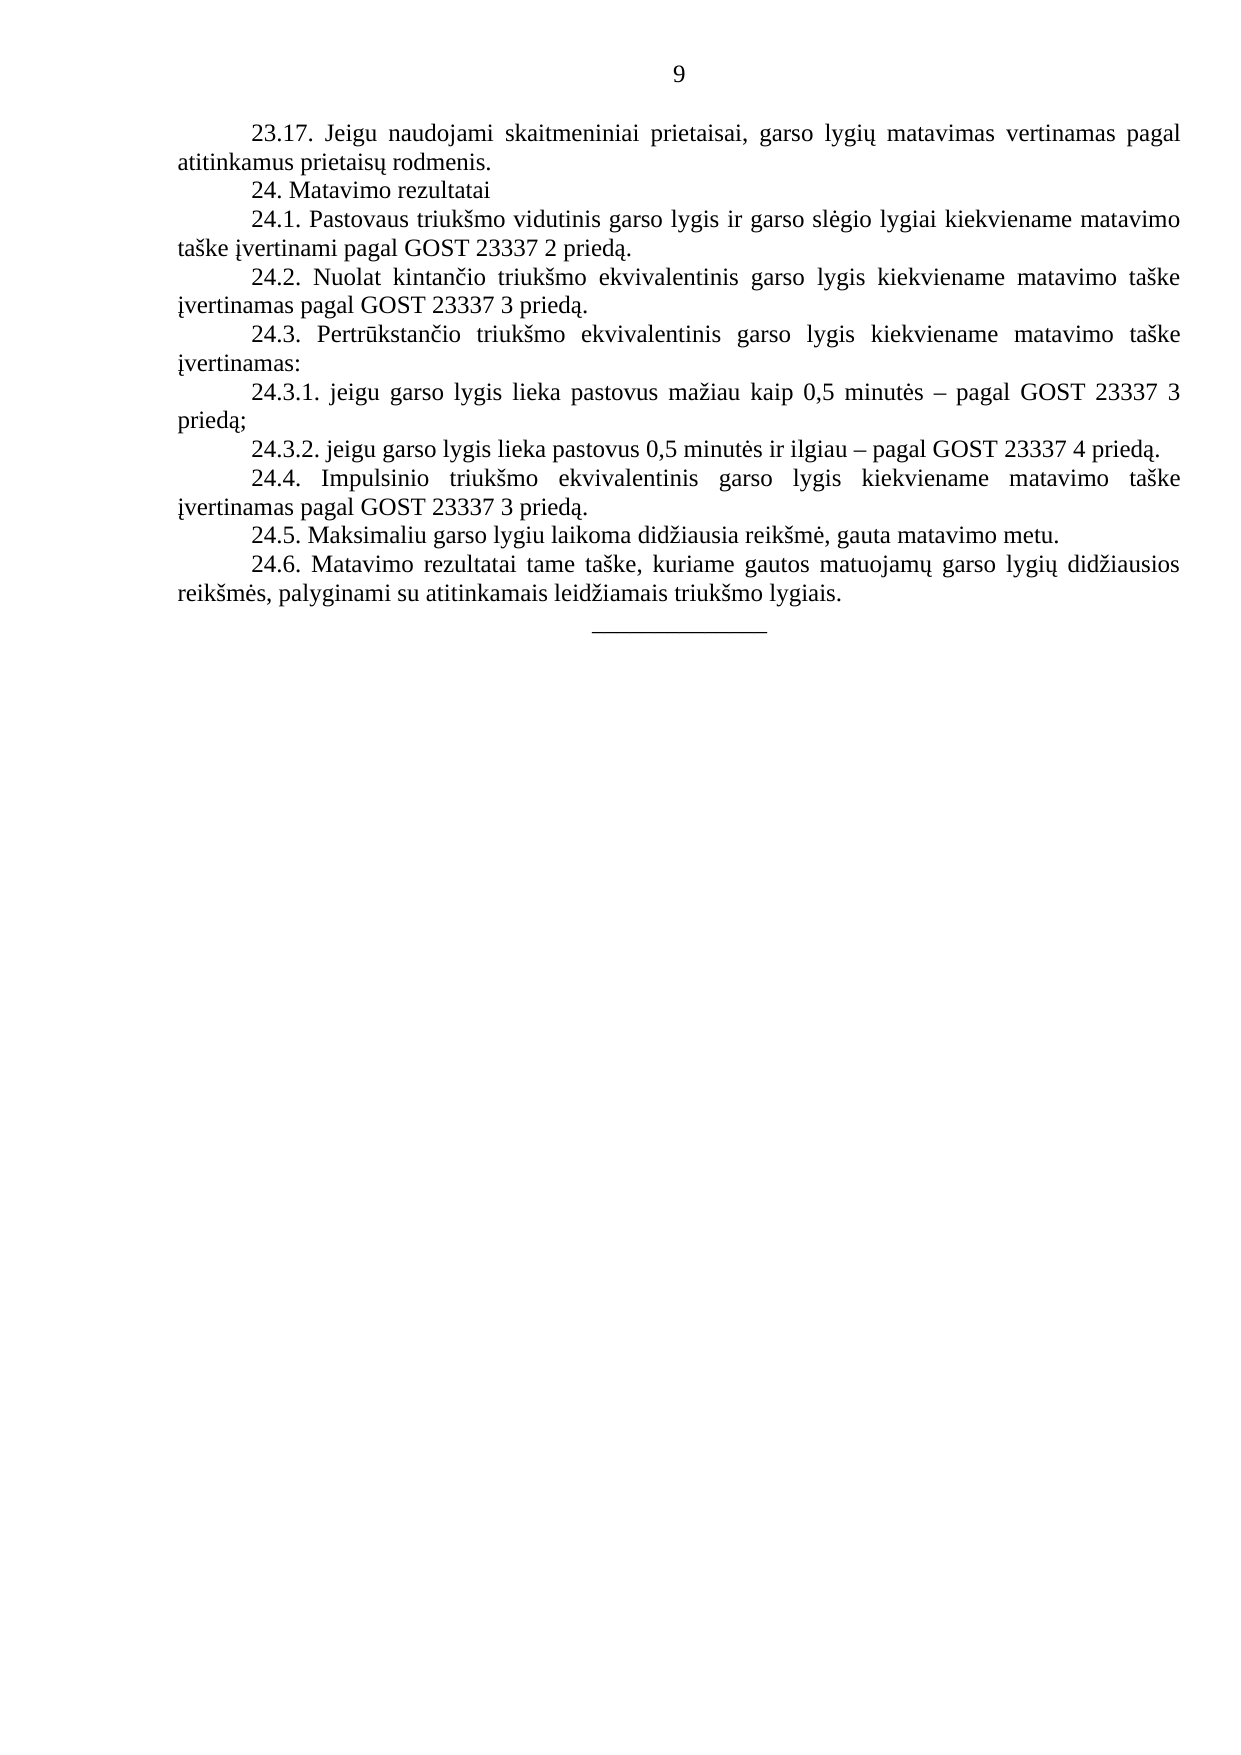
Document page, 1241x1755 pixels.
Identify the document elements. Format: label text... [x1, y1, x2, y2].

text 23.17. Jeigu naudojami skaitmeniniai prietaisai, garso lygių matavimas vertinamas pagal atitinkamus prietaisų rodmenis. [177, 118, 1181, 176]
text 24.5. Maksimaliu garso lygiu laikoma didžiausia reikšmė, gauta matavimo metu. [177, 521, 1181, 549]
text 24.1. Pastovaus triukšmo vidutinis garso lygis ir garso slėgio lygiai kiekviename matavimo taške įvertinami pagal GOST 23337 2 priedą. [177, 204, 1181, 262]
text 24.3.2. jeigu garso lygis lieka pastovus 0,5 minutės ir ilgiau – pagal GOST 23337 4 priedą. [177, 434, 1181, 463]
text ______________ [177, 607, 1181, 636]
text 24.4. Impulsinio triukšmo ekvivalentinis garso lygis kiekviename matavimo taške įvertinamas pagal GOST 23337 3 priedą. [177, 463, 1181, 521]
text 24. Matavimo rezultatai [177, 176, 1181, 204]
text 24.3. Pertrūkstančio triukšmo ekvivalentinis garso lygis kiekviename matavimo taške įvertinamas: [177, 319, 1181, 377]
text 24.3.1. jeigu garso lygis lieka pastovus mažiau kaip 0,5 minutės – pagal GOST 23337 3 priedą; [177, 377, 1181, 434]
text 24.6. Matavimo rezultatai tame taške, kuriame gautos matuojamų garso lygių didžiausios reikšmės, palyginami su atitinkamais leidžiamais triukšmo lygiais. [177, 549, 1181, 607]
text 24.2. Nuolat kintančio triukšmo ekvivalentinis garso lygis kiekviename matavimo taške įvertinamas pagal GOST 23337 3 priedą. [177, 262, 1181, 319]
